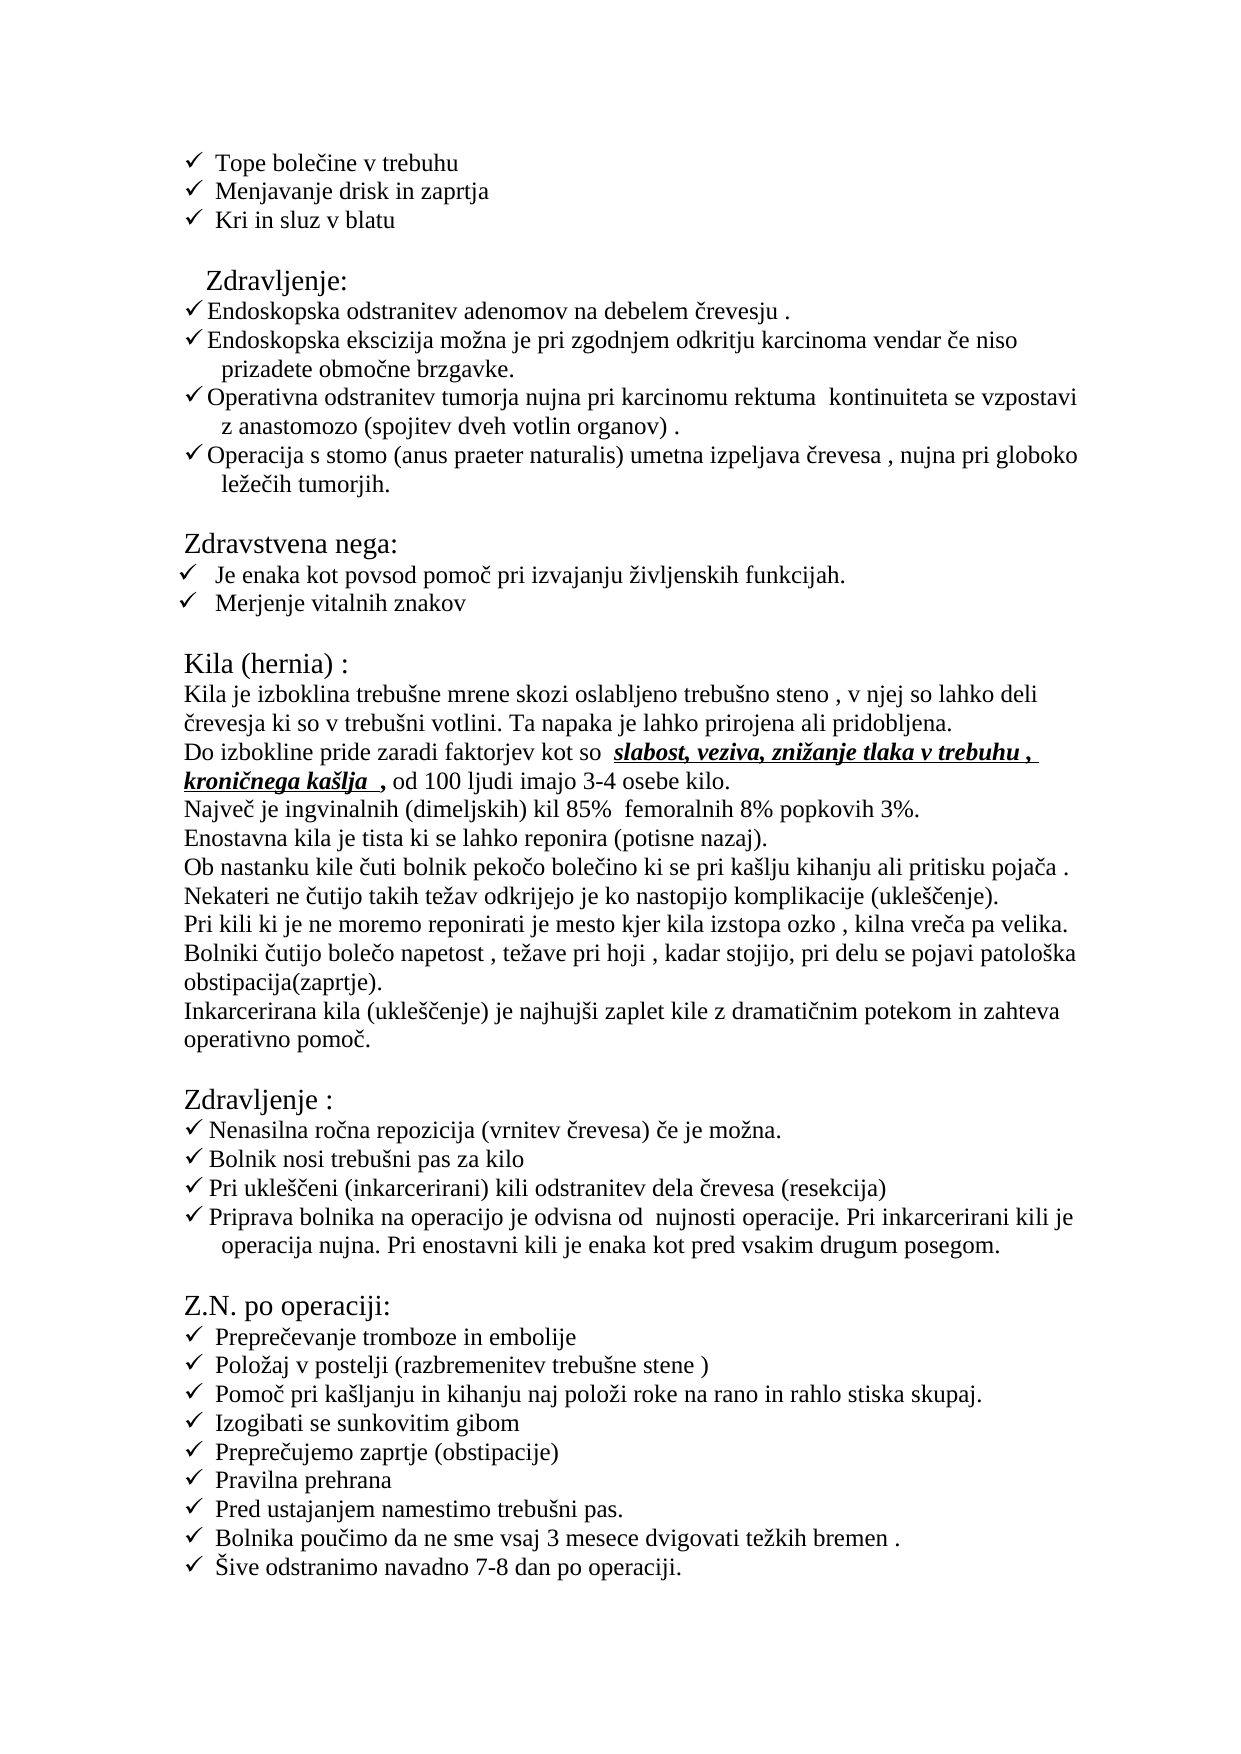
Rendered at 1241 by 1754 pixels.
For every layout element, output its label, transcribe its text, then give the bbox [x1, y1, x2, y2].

list Pravilna prehrana [183, 1465, 1092, 1494]
text Pri kili ki je ne moremo reponirati je mesto kjer kila izstopa ozko , kilna vreča pa velika. [183, 909, 1092, 938]
text Nekateri ne čutijo takih težav odkrijejo je ko nastopijo komplikacije (ukleščenje). [183, 881, 1092, 909]
text Bolniki čutijo bolečo napetost , težave pri hoji , kadar stojijo, pri delu se pojavi patološka obstipacija(zaprtje). [183, 938, 1092, 996]
text Do izbokline pride zaradi faktorjev kot so slabost, veziva, znižanje tlaka v trebuhu , kroničnega kašlja , od 100 ljudi imajo 3-4 osebe kilo. [183, 737, 1092, 794]
list Šive odstranimo navadno 7-8 dan po operaciji. [183, 1552, 1092, 1580]
list Menjavanje drisk in zaprtja [183, 176, 1092, 205]
text Zdravljenje: [183, 263, 1092, 296]
list Pomoč pri kašljanju in kihanju naj položi roke na rano in rahlo stiska skupaj. [183, 1379, 1092, 1408]
list Tope bolečine v trebuhu [183, 148, 1092, 176]
list Preprečujemo zaprtje (obstipacije) [183, 1437, 1092, 1465]
text Kila (hernia) : [183, 646, 1092, 679]
list Položaj v postelji (razbremenitev trebušne stene ) [183, 1350, 1092, 1379]
text Z.N. po operaciji: [183, 1288, 1092, 1322]
text Enostavna kila je tista ki se lahko reponira (potisne nazaj). [183, 823, 1092, 852]
list Bolnik nosi trebušni pas za kilo [183, 1144, 1092, 1173]
text Največ je ingvinalnih (dimeljskih) kil 85% femoralnih 8% popkovih 3%. [183, 794, 1092, 823]
list Pri ukleščeni (inkarcerirani) kili odstranitev dela črevesa (resekcija) [183, 1173, 1092, 1202]
text Zdravstvena nega: [183, 526, 1092, 560]
list Je enaka kot povsod pomoč pri izvajanju življenskih funkcijah. [177, 560, 1092, 588]
list Kri in sluz v blatu [183, 205, 1092, 234]
text Inkarcerirana kila (ukleščenje) je najhujši zaplet kile z dramatičnim potekom in zahteva operativno pomoč. [183, 996, 1092, 1053]
list Nenasilna ročna repozicija (vrnitev črevesa) če je možna. [183, 1116, 1092, 1144]
list Preprečevanje tromboze in embolije [183, 1322, 1092, 1350]
list Merjenje vitalnih znakov [177, 588, 1092, 617]
list Operacija s stomo (anus praeter naturalis) umetna izpeljava črevesa , nujna pri globoko ležečih tumorjih. [183, 440, 1092, 497]
text Kila je izboklina trebušne mrene skozi oslabljeno trebušno steno , v njej so lahko deli črevesja ki so v trebušni votlini. Ta napaka je lahko prirojena ali pridobljena. [183, 679, 1092, 737]
list Bolnika poučimo da ne sme vsaj 3 mesece dvigovati težkih bremen . [183, 1523, 1092, 1552]
text Zdravljenje : [183, 1082, 1092, 1116]
list Endoskopska ekscizija možna je pri zgodnjem odkritju karcinoma vendar če niso prizadete območne brzgavke. [183, 325, 1092, 382]
list Endoskopska odstranitev adenomov na debelem črevesju . [183, 296, 1092, 325]
list Pred ustajanjem namestimo trebušni pas. [183, 1494, 1092, 1523]
list Izogibati se sunkovitim gibom [183, 1408, 1092, 1437]
text Ob nastanku kile čuti bolnik pekočo bolečino ki se pri kašlju kihanju ali pritisku pojača . [183, 852, 1092, 881]
list Priprava bolnika na operacijo je odvisna od nujnosti operacije. Pri inkarcerirani kili je operacija nujna. Pri enostavni kili je enaka kot pred vsakim drugum posegom. [183, 1202, 1092, 1259]
list Operativna odstranitev tumorja nujna pri karcinomu rektuma kontinuiteta se vzpostavi z anastomozo (spojitev dveh votlin organov) . [183, 382, 1092, 440]
